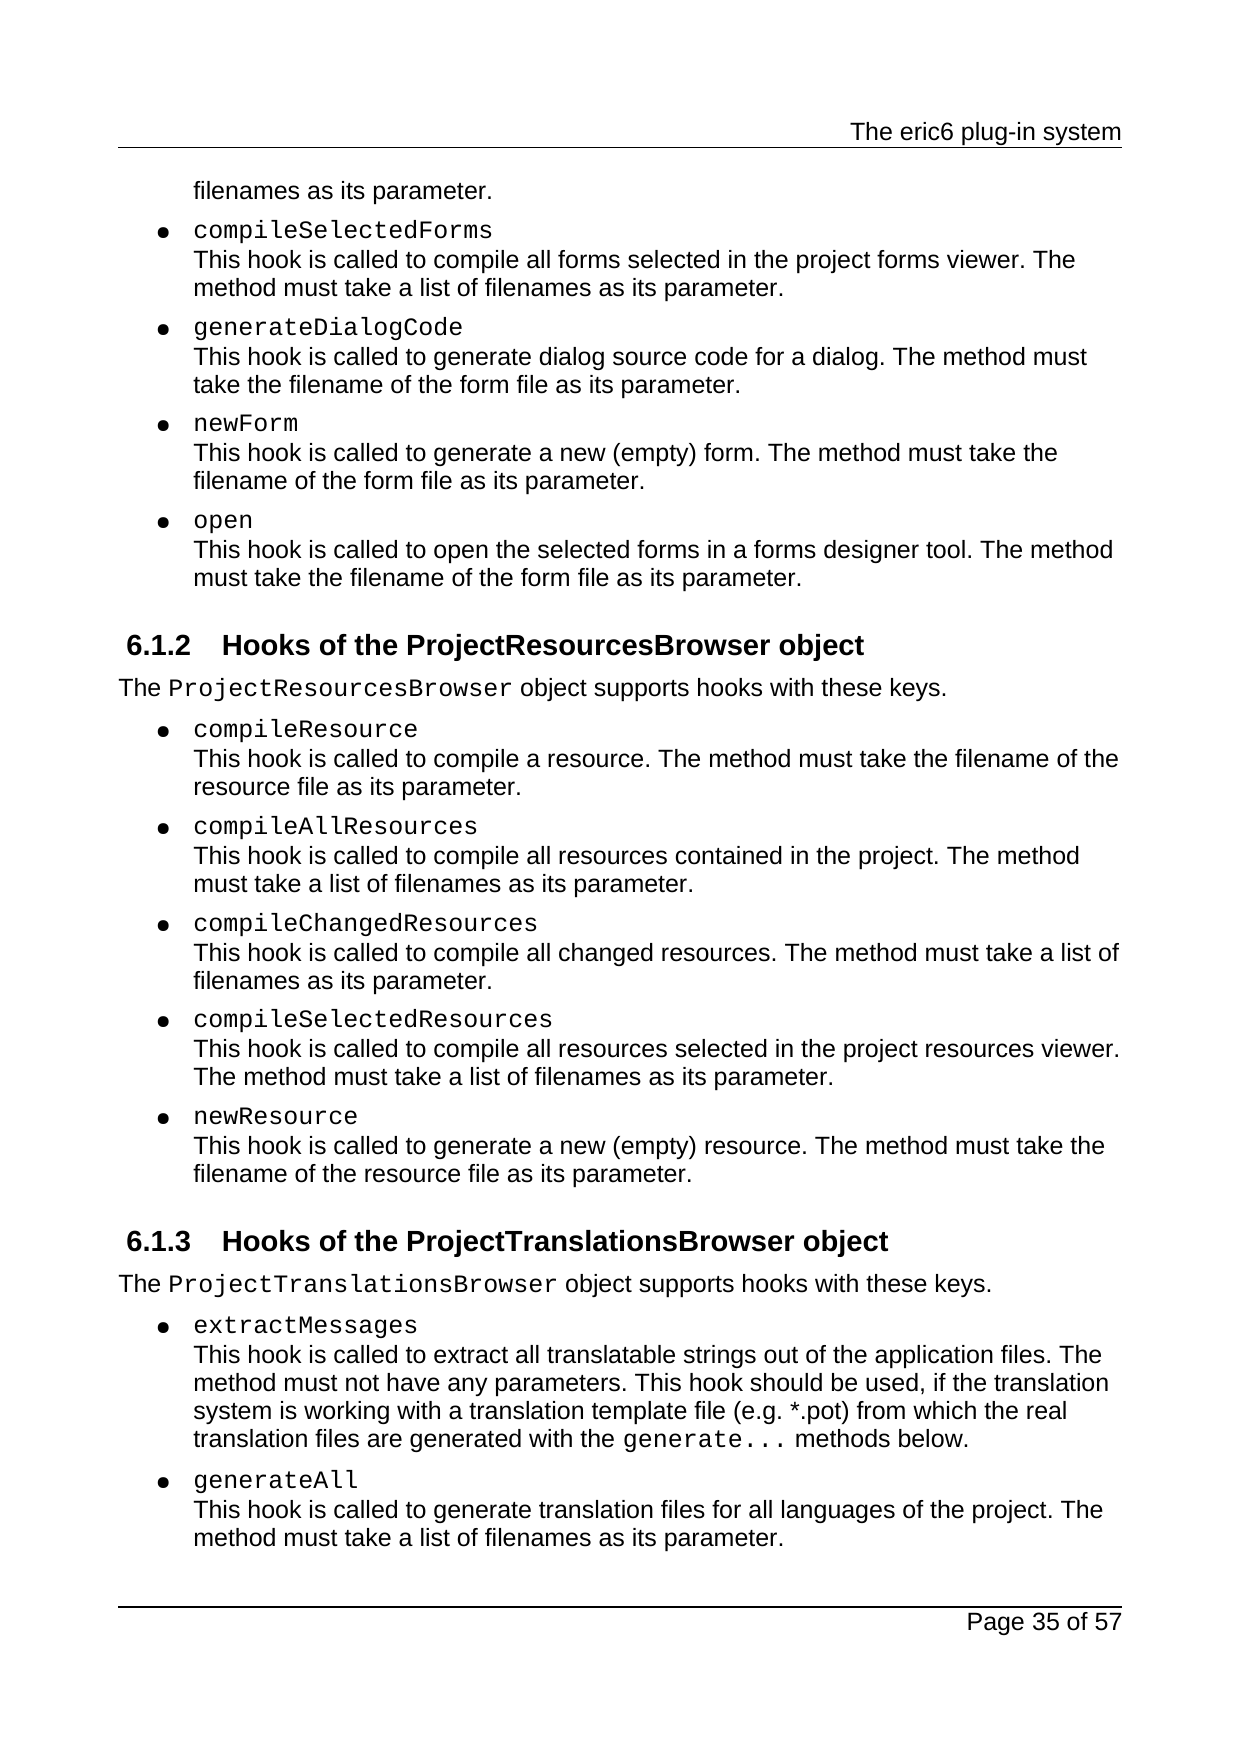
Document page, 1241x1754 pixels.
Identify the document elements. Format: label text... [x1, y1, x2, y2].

list extractMessages This hook is called to extract all translatable strings out of the application files. The method must not have any parameters. This hook should be used, if the translation system is working with a translation template file (e.g. *.pot) from which the real translation files are generated with the generate... methods below. [156, 1313, 1122, 1455]
list compileResource This hook is called to compile a resource. The method must take the filename of the resource file as its parameter. [156, 717, 1122, 801]
list compileSelectedResources This hook is called to compile all resources selected in the project resources viewer. The method must take a list of filenames as its parameter. [156, 1007, 1122, 1091]
list compileAllResources This hook is called to compile all resources contained in the project. The method must take a list of filenames as its parameter. [156, 813, 1122, 898]
list open This hook is called to open the selected forms in a forms designer tool. The method must take the filename of the form file as its parameter. [156, 507, 1122, 592]
list newForm This hook is called to generate a new (empty) form. The method must take the filename of the form file as its parameter. [156, 411, 1122, 495]
subtitle Hooks of the ProjectTranslationsBrowser object [118, 1225, 1122, 1258]
subtitle Hooks of the ProjectResourcesBrowser object [118, 629, 1122, 662]
text The ProjectTranslationsBrowser object supports hooks with these keys. [118, 1270, 1122, 1300]
list compileSelectedForms This hook is called to compile all forms selected in the project forms viewer. The method must take a list of filenames as its parameter. [156, 217, 1122, 302]
list compileChangedResources This hook is called to compile all changed resources. The method must take a list of filenames as its parameter. [156, 910, 1122, 994]
list newResource This hook is called to generate a new (empty) resource. The method must take the filename of the resource file as its parameter. [156, 1103, 1122, 1188]
list generateAll This hook is called to generate translation files for all languages of the project. The method must take a list of filenames as its parameter. [156, 1468, 1122, 1552]
text The ProjectResourcesBrowser object supports hooks with these keys. [118, 674, 1122, 704]
list generateDialogCode This hook is called to generate dialog source code for a dialog. The method must take the filename of the form file as its parameter. [156, 314, 1122, 398]
list filenames as its parameter. [156, 177, 1122, 205]
